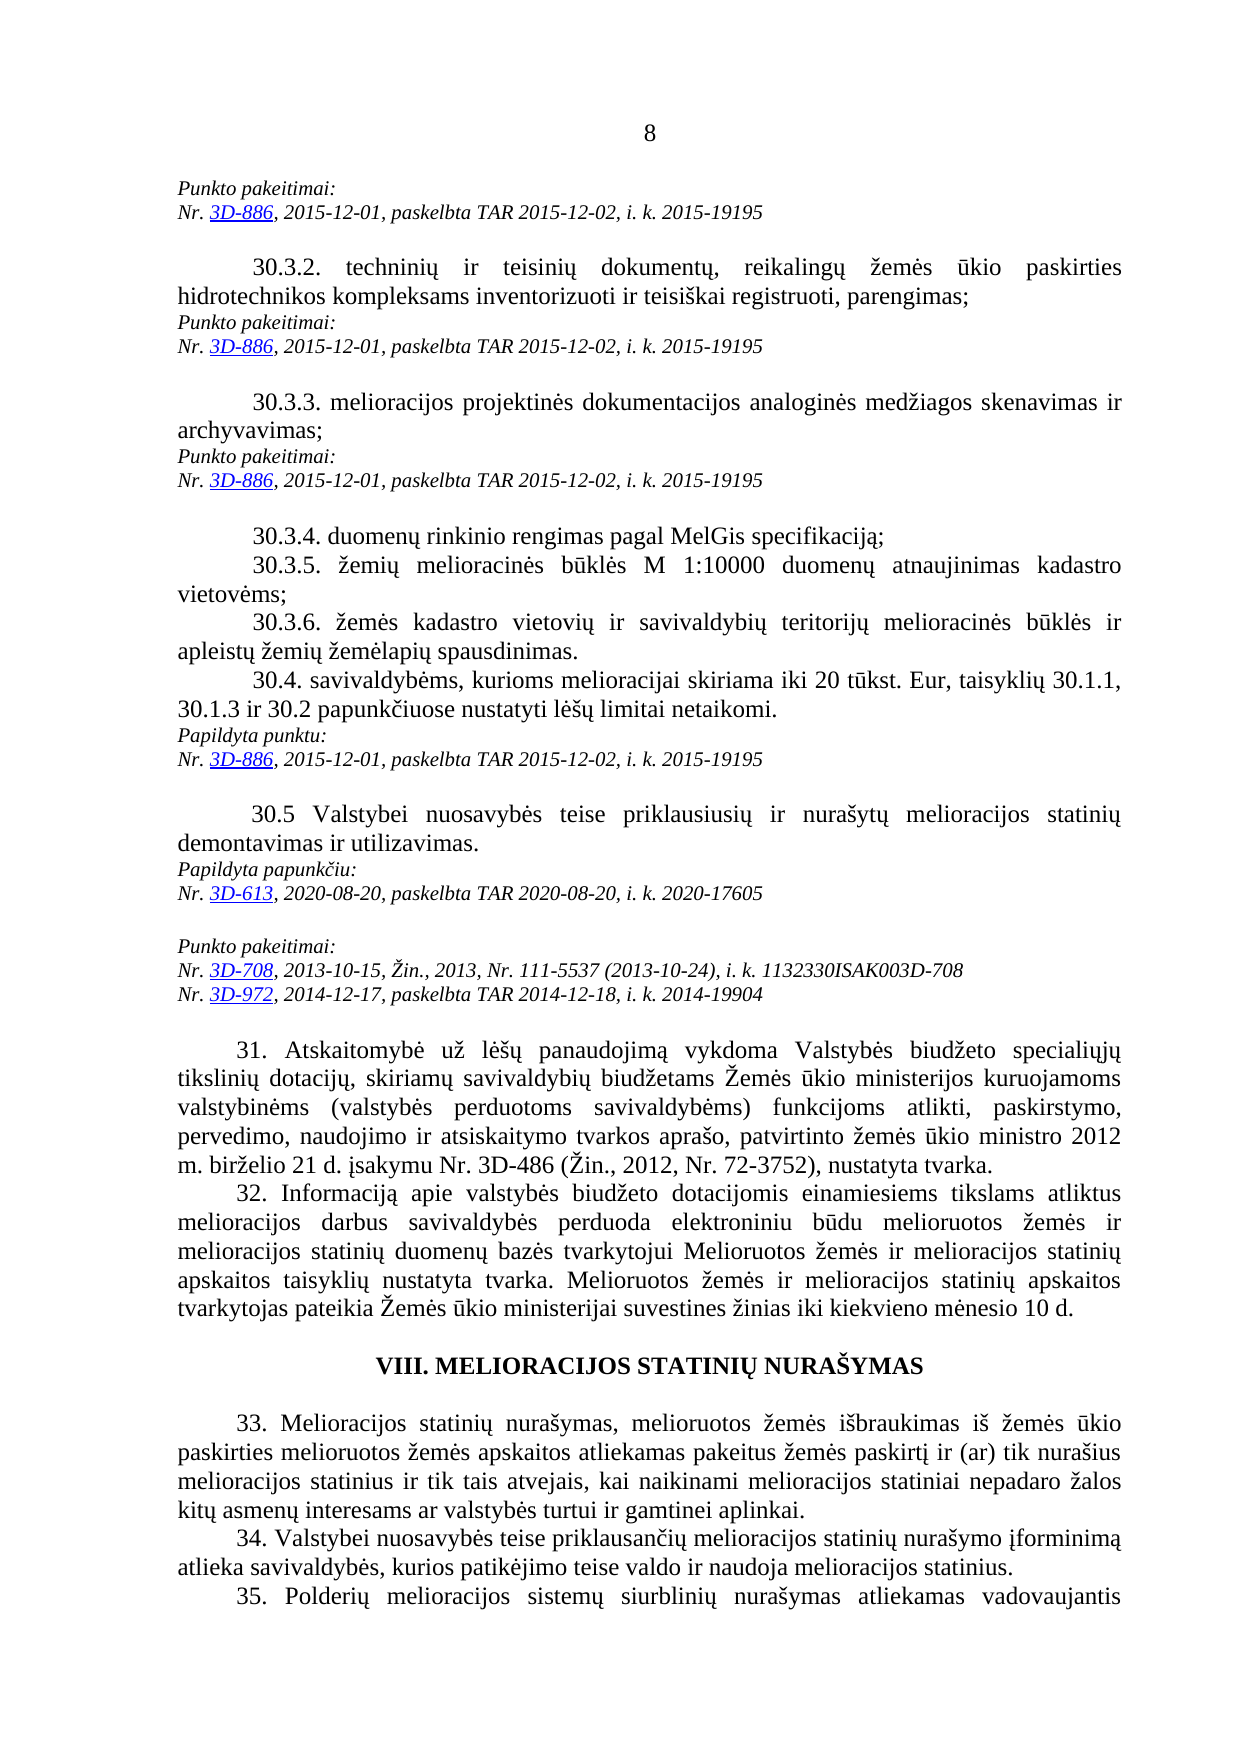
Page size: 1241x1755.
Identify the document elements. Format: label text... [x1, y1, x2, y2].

text Papildyta punktu: [177, 722, 1122, 747]
text 30.3.4. duomenų rinkinio rengimas pagal MelGis specifikaciją; [177, 521, 1122, 550]
text 35. Polderių melioracijos sistemų siurblinių nurašymas atliekamas vadovaujantis [177, 1581, 1122, 1610]
text Nr. 3D-886, 2015-12-01, paskelbta TAR 2015-12-02, i. k. 2015-19195 [177, 747, 1122, 771]
text Nr. 3D-708, 2013-10-15, Žin., 2013, Nr. 111-5537 (2013-10-24), i. k. 1132330ISAK003D-708 [177, 958, 1122, 982]
text 30.3.3. melioracijos projektinės dokumentacijos analoginės medžiagos skenavimas ir archyvavimas; [177, 387, 1122, 444]
text Nr. 3D-972, 2014-12-17, paskelbta TAR 2014-12-18, i. k. 2014-19904 [177, 982, 1122, 1006]
text 34. Valstybei nuosavybės teise priklausančių melioracijos statinių nurašymo įforminimą atlieka savivaldybės, kurios patikėjimo teise valdo ir naudoja melioracijos statinius. [177, 1523, 1122, 1581]
text 30.5 Valstybei nuosavybės teise priklausiusių ir nurašytų melioracijos statinių demontavimas ir utilizavimas. [177, 799, 1122, 857]
text 32. Informaciją apie valstybės biudžeto dotacijomis einamiesiems tikslams atliktus melioracijos darbus savivaldybės perduoda elektroniniu būdu melioruotos žemės ir melioracijos statinių duomenų bazės tvarkytojui Melioruotos žemės ir melioracijos statinių apskaitos taisyklių nustatyta tvarka. Melioruotos žemės ir melioracijos statinių apskaitos tvarkytojas pateikia Žemės ūkio ministerijai suvestines žinias iki kiekvieno mėnesio 10 d. [177, 1178, 1122, 1322]
text VIII. MELIORACIJOS STATINIŲ NURAŠYMAS [177, 1351, 1122, 1380]
text Nr. 3D-886, 2015-12-01, paskelbta TAR 2015-12-02, i. k. 2015-19195 [177, 200, 1122, 224]
text Nr. 3D-886, 2015-12-01, paskelbta TAR 2015-12-02, i. k. 2015-19195 [177, 334, 1122, 358]
text Papildyta papunkčiu: [177, 857, 1122, 881]
text 31. Atskaitomybė už lėšų panaudojimą vykdoma Valstybės biudžeto specialiųjų tikslinių dotacijų, skiriamų savivaldybių biudžetams Žemės ūkio ministerijos kuruojamoms valstybinėms (valstybės perduotoms savivaldybėms) funkcijoms atlikti, paskirstymo, pervedimo, naudojimo ir atsiskaitymo tvarkos aprašo, patvirtinto žemės ūkio ministro 2012 m. birželio 21 d. įsakymu Nr. 3D-486 (žin., 2012, Nr. 72-3752), nustatyta tvarka. [177, 1035, 1122, 1178]
text 33. Melioracijos statinių nurašymas, melioruotos žemės išbraukimas iš žemės ūkio paskirties melioruotos žemės apskaitos atliekamas pakeitus žemės paskirtį ir (ar) tik nurašius melioracijos statinius ir tik tais atvejais, kai naikinami melioracijos statiniai nepadaro žalos kitų asmenų interesams ar valstybės turtui ir gamtinei aplinkai. [177, 1408, 1122, 1523]
text Punkto pakeitimai: [177, 310, 1122, 334]
text 30.3.2. techninių ir teisinių dokumentų, reikalingų žemės ūkio paskirties hidrotechnikos kompleksams inventorizuoti ir teisiškai registruoti, parengimas; [177, 252, 1122, 310]
text 30.3.5. žemių melioracinės būklės M 1:10000 duomenų atnaujinimas kadastro vietovėms; [177, 550, 1122, 607]
text Punkto pakeitimai: [177, 176, 1122, 200]
text Punkto pakeitimai: [177, 934, 1122, 958]
text 30.4. savivaldybėms, kurioms melioracijai skiriama iki 20 tūkst. Eur, taisyklių 30.1.1, 30.1.3 ir 30.2 papunkčiuose nustatyti lėšų limitai netaikomi. [177, 665, 1122, 722]
text 30.3.6. žemės kadastro vietovių ir savivaldybių teritorijų melioracinės būklės ir apleistų žemių žemėlapių spausdinimas. [177, 607, 1122, 665]
text Punkto pakeitimai: [177, 444, 1122, 468]
text Nr. 3D-886, 2015-12-01, paskelbta TAR 2015-12-02, i. k. 2015-19195 [177, 468, 1122, 492]
text Nr. 3D-613, 2020-08-20, paskelbta TAR 2020-08-20, i. k. 2020-17605 [177, 881, 1122, 905]
